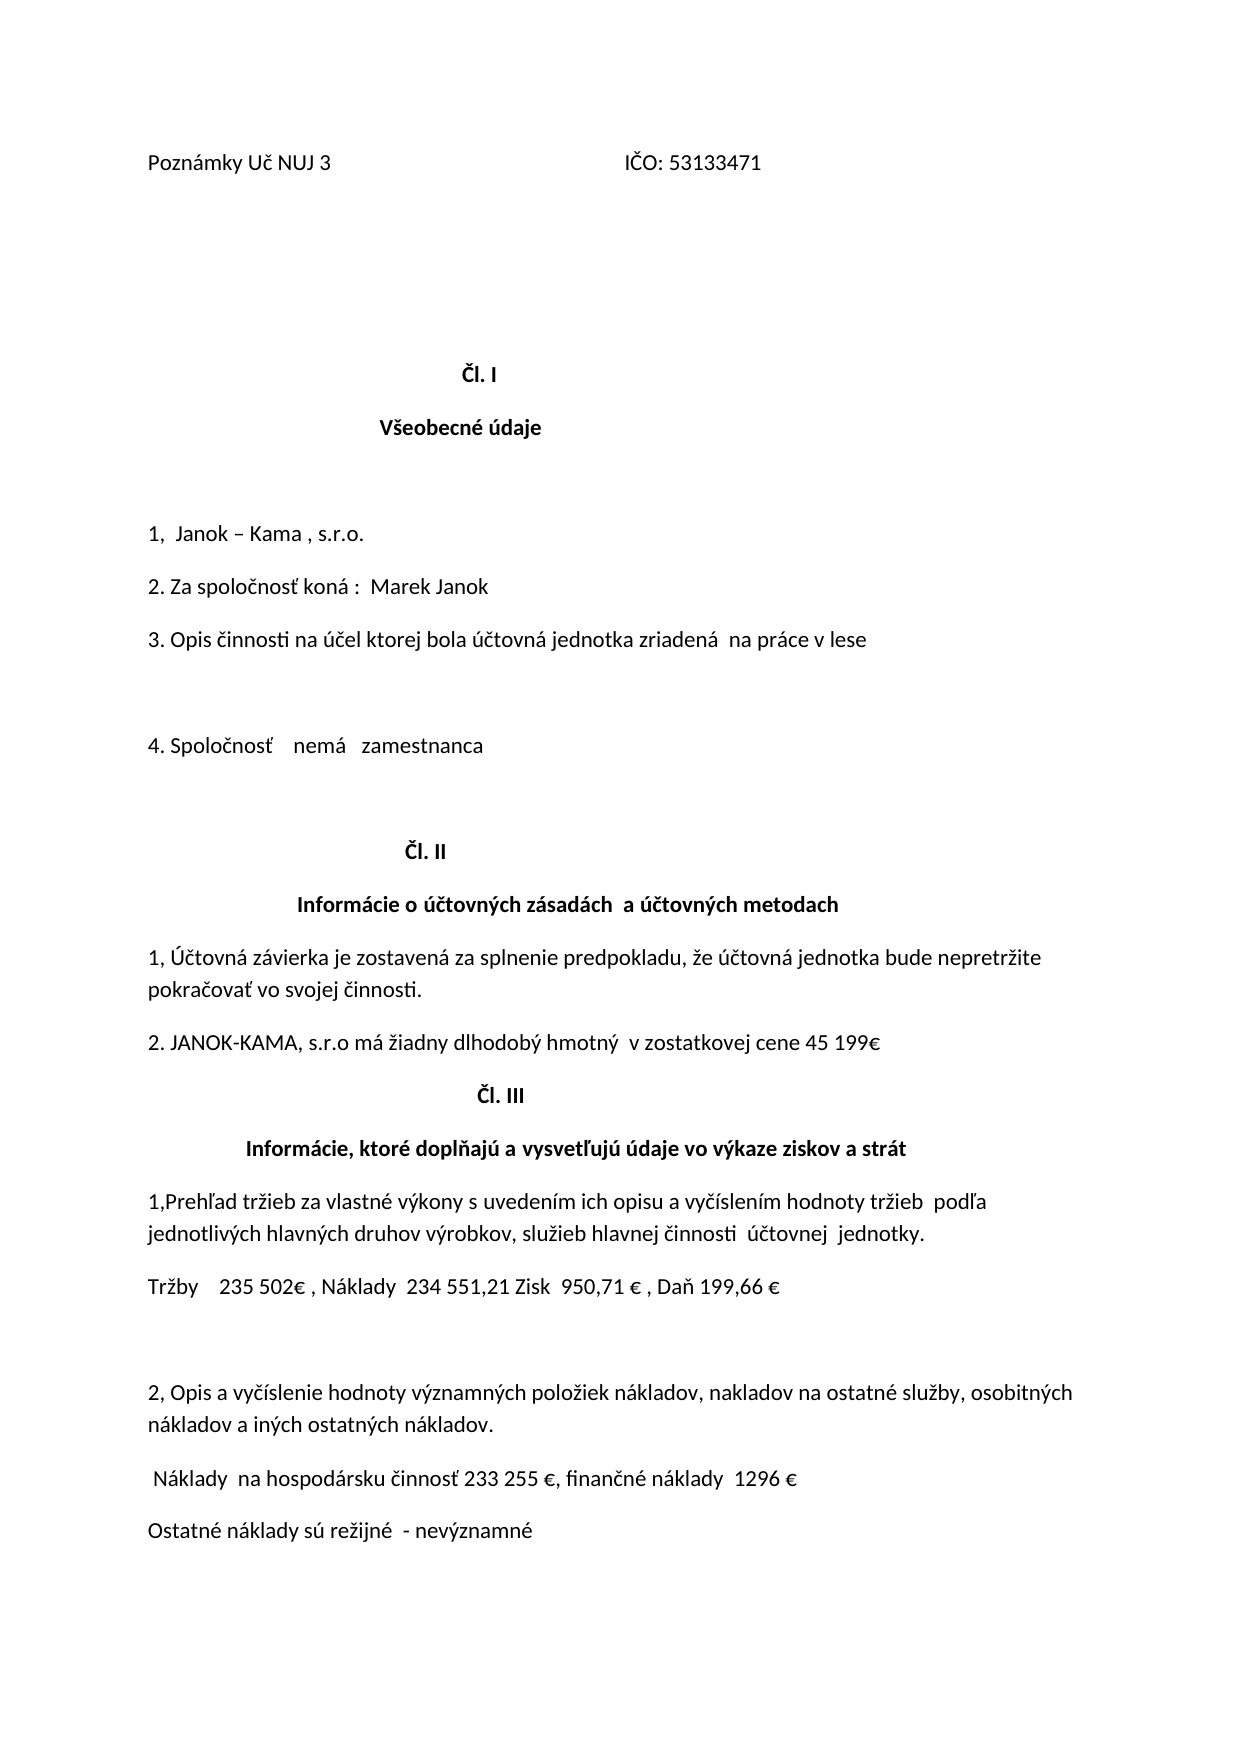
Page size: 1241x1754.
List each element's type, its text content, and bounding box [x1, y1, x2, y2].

text 4. Spoločnosť nemá zamestnanca [148, 731, 1093, 759]
text 2. JANOK-KAMA, s.r.o má žiadny dlhodobý hmotný v zostatkovej cene 45 199€ [148, 1028, 1093, 1056]
text Čl. III [148, 1081, 1093, 1109]
text 2, Opis a vyčíslenie hodnoty významných položiek nákladov, nakladov na ostatné služby, osobitných nákladov a iných ostatných nákladov. [148, 1378, 1093, 1439]
text Tržby 235 502€ , Náklady 234 551,21 Zisk 950,71 € , Daň 199,66 € [148, 1272, 1093, 1300]
text 1,Prehľad tržieb za vlastné výkony s uvedením ich opisu a vyčíslením hodnoty tržieb podľa jednotlivých hlavných druhov výrobkov, služieb hlavnej činnosti účtovnej jednotky. [148, 1187, 1093, 1247]
text 1, Janok – Kama , s.r.o. [148, 519, 1093, 547]
text Poznámky Uč NUJ 3 IČO: 53133471 [148, 148, 1093, 176]
text Informácie, ktoré doplňajú a vysvetľujú údaje vo výkaze ziskov a strát [148, 1134, 1093, 1162]
text 1, Účtovná závierka je zostavená za splnenie predpokladu, že účtovná jednotka bude nepretržite pokračovať vo svojej činnosti. [148, 943, 1093, 1003]
text Ostatné náklady sú režijné - nevýznamné [148, 1517, 1093, 1545]
text Všeobecné údaje [148, 413, 1093, 441]
text Náklady na hospodársku činnosť 233 255 €, finančné náklady 1296 € [148, 1464, 1093, 1492]
text Informácie o účtovných zásadách a účtovných metodach [148, 890, 1093, 918]
text Čl. I [148, 360, 1093, 388]
text 3. Opis činnosti na účel ktorej bola účtovná jednotka zriadená na práce v lese [148, 625, 1093, 653]
text Čl. II [148, 837, 1093, 865]
text 2. Za spoločnosť koná : Marek Janok [148, 572, 1093, 600]
